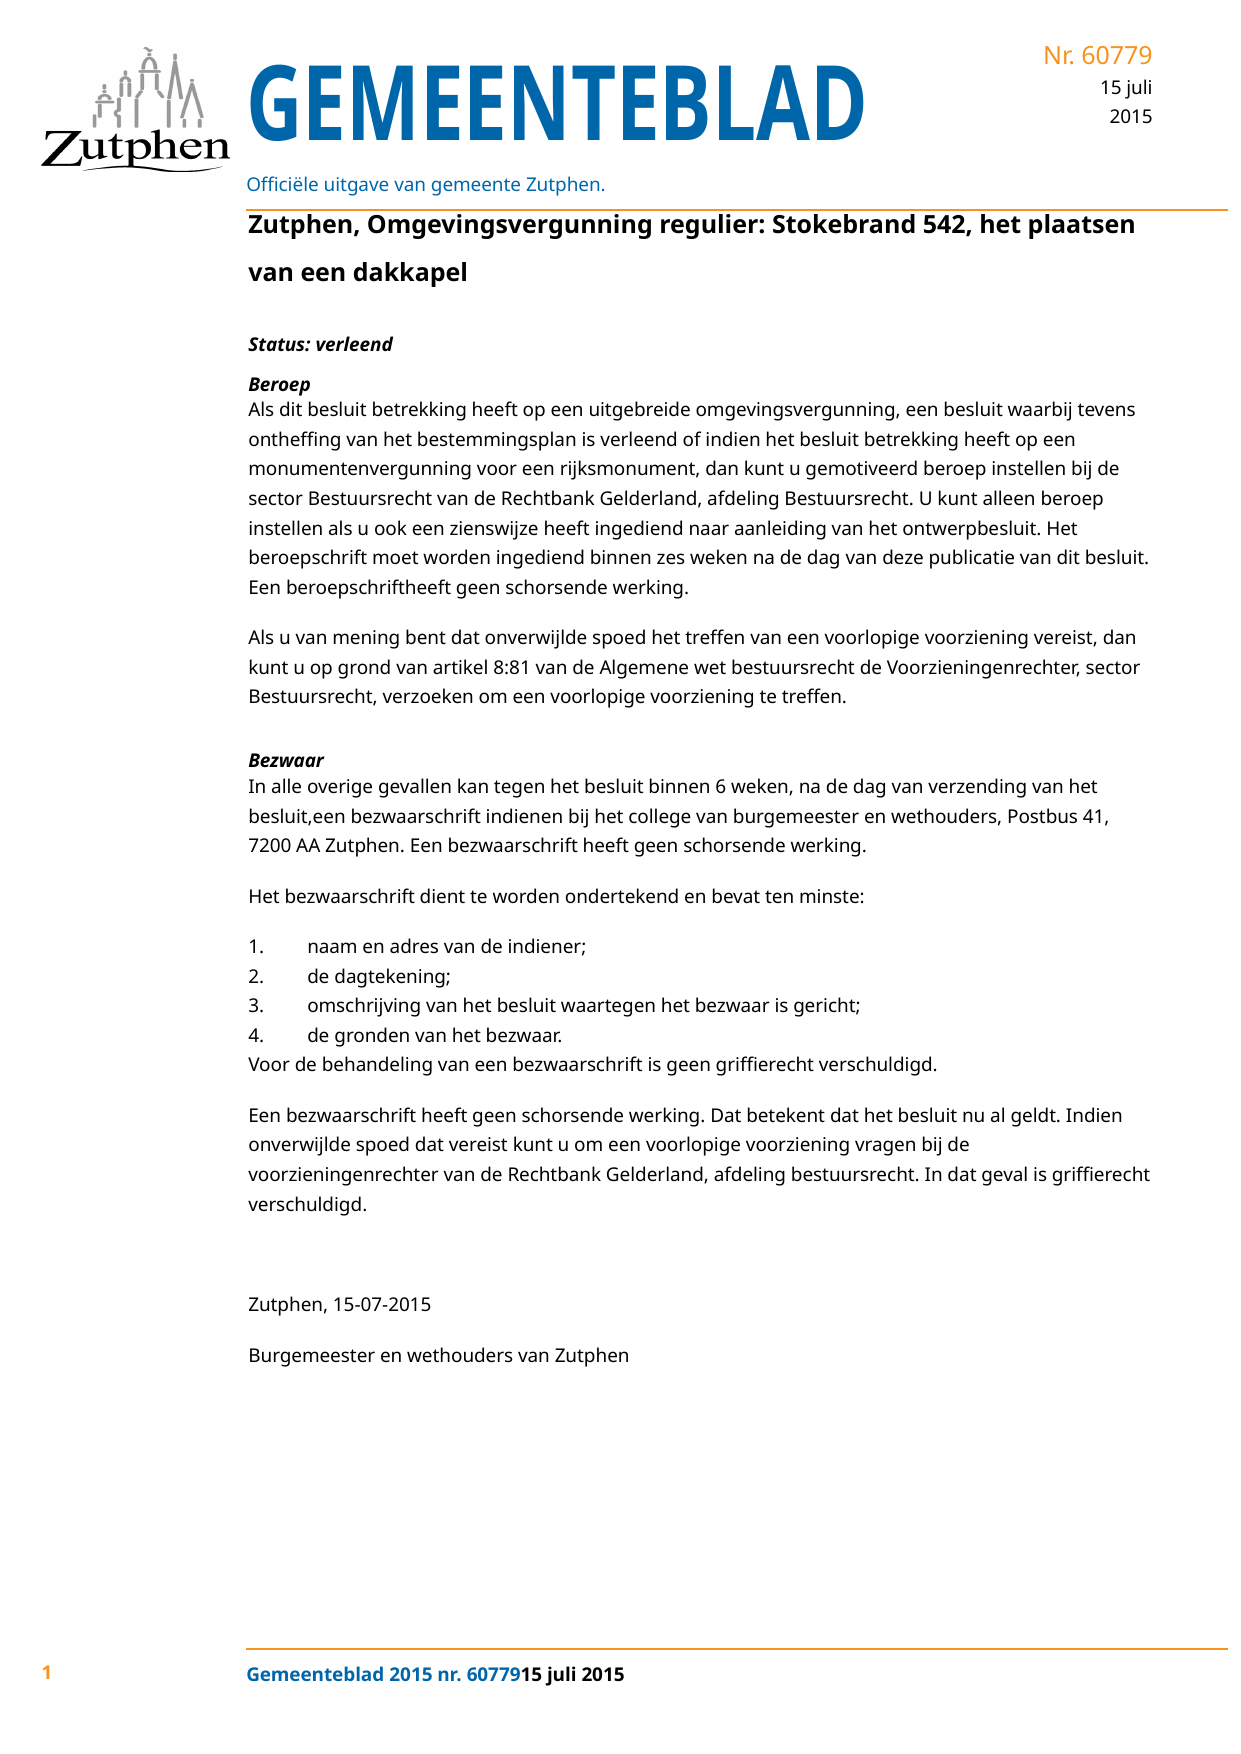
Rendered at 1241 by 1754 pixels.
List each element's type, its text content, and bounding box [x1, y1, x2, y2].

list de gronden van het bezwaar. [248, 1022, 1152, 1048]
list naam en adres van de indiener; [248, 933, 1152, 959]
text Beroep [248, 371, 1152, 396]
text Bezwaar [248, 747, 1152, 773]
text Voor de behandeling van een bezwaarschrift is geen griffierecht verschuldigd. [248, 1052, 1152, 1077]
list de dagtekening; [248, 963, 1152, 988]
text Het bezwaarschrift dient te worden ondertekend en bevat ten minste: [248, 883, 1152, 908]
list omschrijving van het besluit waartegen het bezwaar is gericht; [248, 992, 1152, 1018]
text Zutphen, Omgevingsvergunning regulier: Stokebrand 542, het plaatsen van een dakkapel [248, 211, 1152, 288]
text Burgemeester en wethouders van Zutphen [248, 1342, 1152, 1368]
text Als dit besluit betrekking heeft op een uitgebreide omgevingsvergunning, een besluit waarbij tevens ontheffing van het bestemmingsplan is verleend of indien het besluit betrekking heeft op een monumentenvergunning voor een rijksmonument, dan kunt u gemotiveerd beroep instellen bij de sector Bestuursrecht van de Rechtbank Gelderland, afdeling Bestuursrecht. U kunt alleen beroep instellen als u ook een zienswijze heeft ingediend naar aanleiding van het ontwerpbesluit. Het beroepschrift moet worden ingediend binnen zes weken na de dag van deze publicatie van dit besluit. Een beroepschriftheeft geen schorsende werking. [248, 396, 1152, 600]
text Status: verleend [248, 331, 1152, 357]
picture [41, 47, 231, 172]
text Als u van mening bent dat onverwijlde spoed het treffen van een voorlopige voorziening vereist, dan kunt u op grond van artikel 8:81 van de Algemene wet bestuursrecht de Voorzieningenrechter, sector Bestuursrecht, verzoeken om een voorlopige voorziening te treffen. [248, 624, 1152, 709]
text In alle overige gevallen kan tegen het besluit binnen 6 weken, na de dag van verzending van het besluit,een bezwaarschrift indienen bij het college van burgemeester en wethouders, Postbus 41, 7200 AA Zutphen. Een bezwaarschrift heeft geen schorsende werking. [248, 773, 1152, 858]
text Een bezwaarschrift heeft geen schorsende werking. Dat betekent dat het besluit nu al geldt. Indien onverwijlde spoed dat vereist kunt u om een voorlopige voorziening vragen bij de voorzieningenrechter van de Rechtbank Gelderland, afdeling bestuursrecht. In dat geval is griffierecht verschuldigd. [248, 1102, 1152, 1216]
text Zutphen, 15-07-2015 [248, 1292, 1152, 1317]
